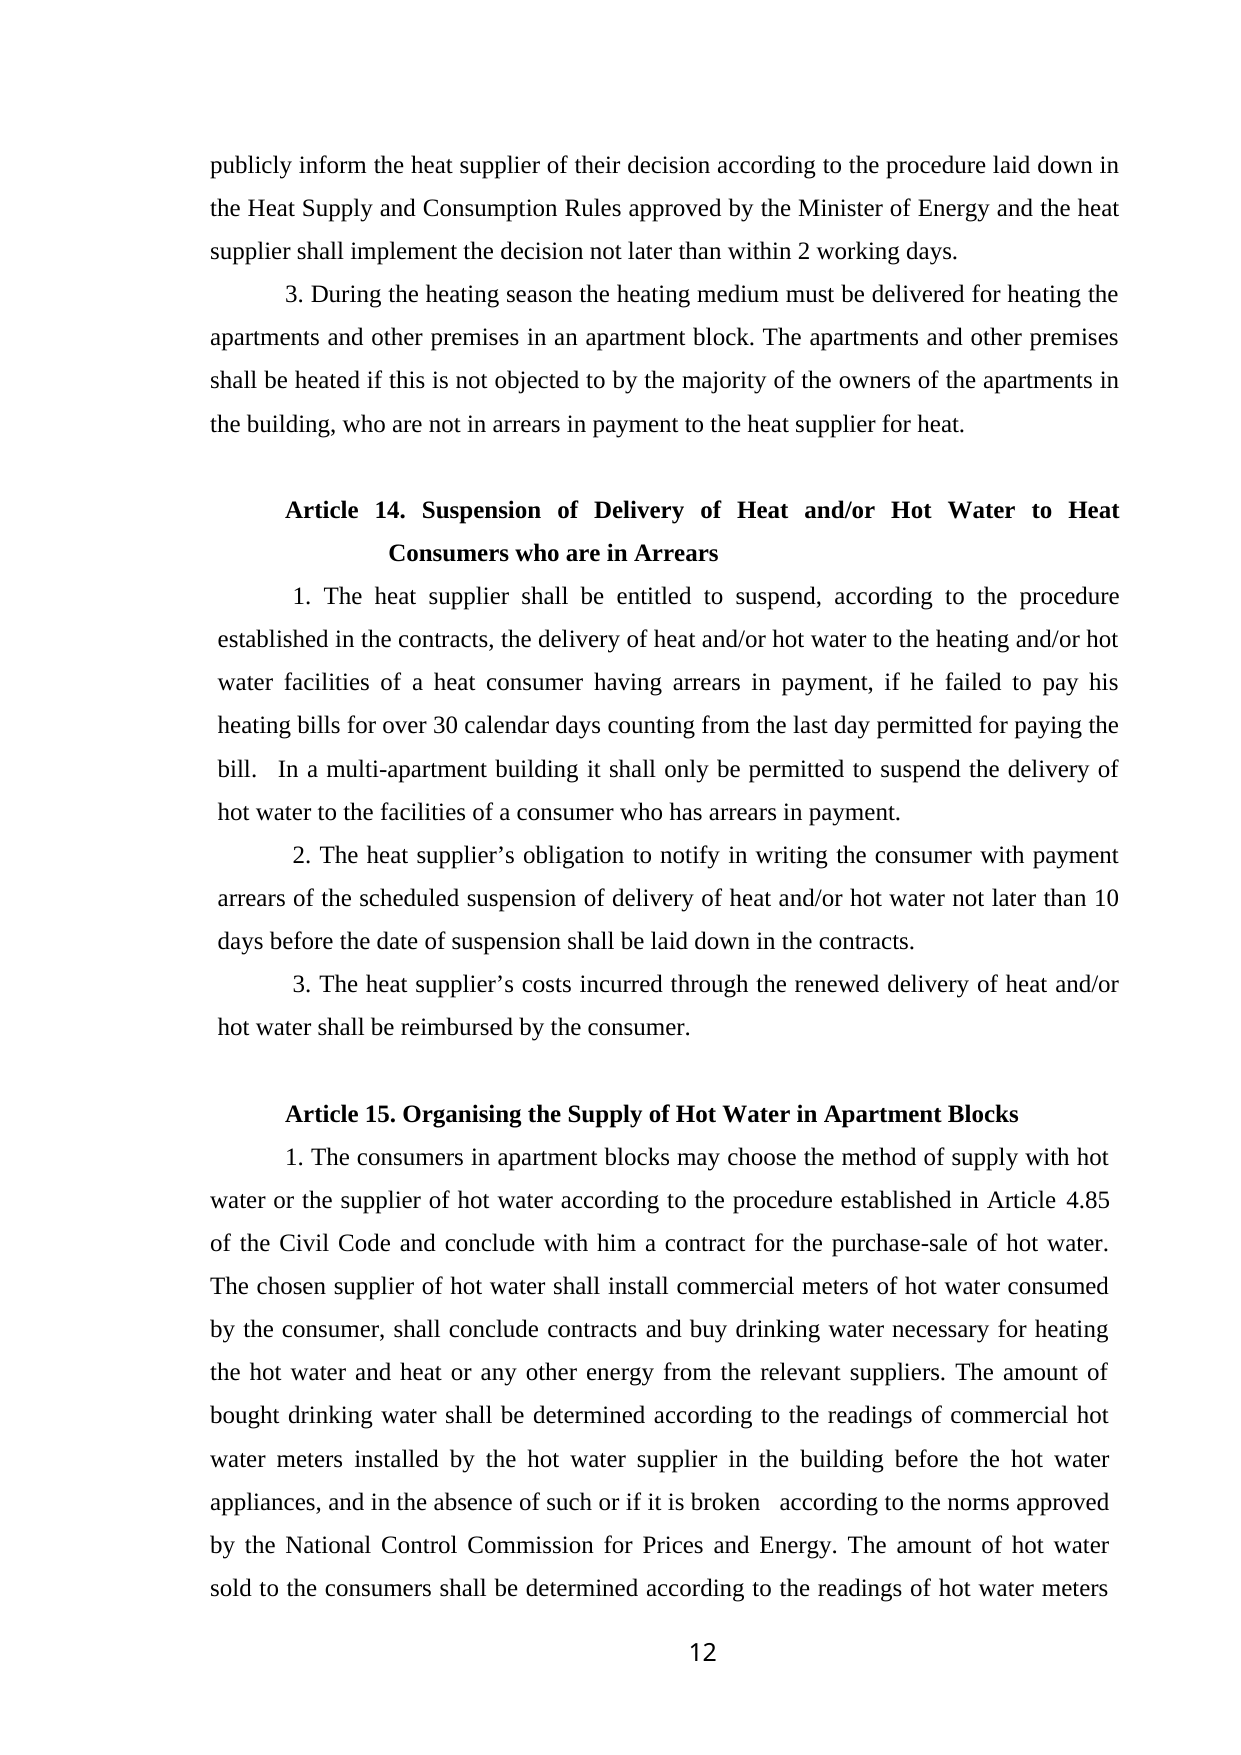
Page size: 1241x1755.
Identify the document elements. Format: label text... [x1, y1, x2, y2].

text publicly inform the heat supplier of their decision according to the procedure laid down in the Heat Supply and Consumption Rules approved by the Minister of Energy and the heat supplier shall implement the decision not later than within 2 working days. [210, 150, 1120, 265]
text 3. The heat supplier’s costs incurred through the renewed delivery of heat and/or hot water shall be reimbursed by the consumer. [217, 969, 1120, 1041]
text Article 14. Suspension of Delivery of Heat and/or Hot Water to Heat Consumers who are in Arrears [285, 495, 1120, 567]
text 1. The consumers in apartment blocks may choose the method of supply with hot water or the supplier of hot water according to the procedure established in Article 4.85 of the Civil Code and conclude with him a contract for the purchase-sale of hot water. The chosen supplier of hot water shall install commercial meters of hot water consumed by the consumer, shall conclude contracts and buy drinking water necessary for heating the hot water and heat or any other energy from the relevant suppliers. The amount of bought drinking water shall be determined according to the readings of commercial hot water meters installed by the hot water supplier in the building before the hot water appliances, and in the absence of such or if it is broken according to the norms approved by the National Control Commission for Prices and Energy. The amount of hot water sold to the consumers shall be determined according to the readings of hot water meters [210, 1142, 1110, 1602]
text Article 15. Organising the Supply of Hot Water in Apartment Blocks [210, 1099, 1120, 1127]
text 2. The heat supplier’s obligation to notify in writing the consumer with payment arrears of the scheduled suspension of delivery of heat and/or hot water not later than 10 days before the date of suspension shall be laid down in the contracts. [217, 840, 1120, 955]
text 3. During the heating season the heating medium must be delivered for heating the apartments and other premises in an apartment block. The apartments and other premises shall be heated if this is not objected to by the majority of the owners of the apartments in the building, who are not in arrears in payment to the heat supplier for heat. [210, 279, 1120, 437]
text 1. The heat supplier shall be entitled to suspend, according to the procedure established in the contracts, the delivery of heat and/or hot water to the heating and/or hot water facilities of a heat consumer having arrears in payment, if he failed to pay his heating bills for over 30 calendar days counting from the last day permitted for paying the bill. In a multi-apartment building it shall only be permitted to suspend the delivery of hot water to the facilities of a consumer who has arrears in payment. [217, 581, 1120, 826]
